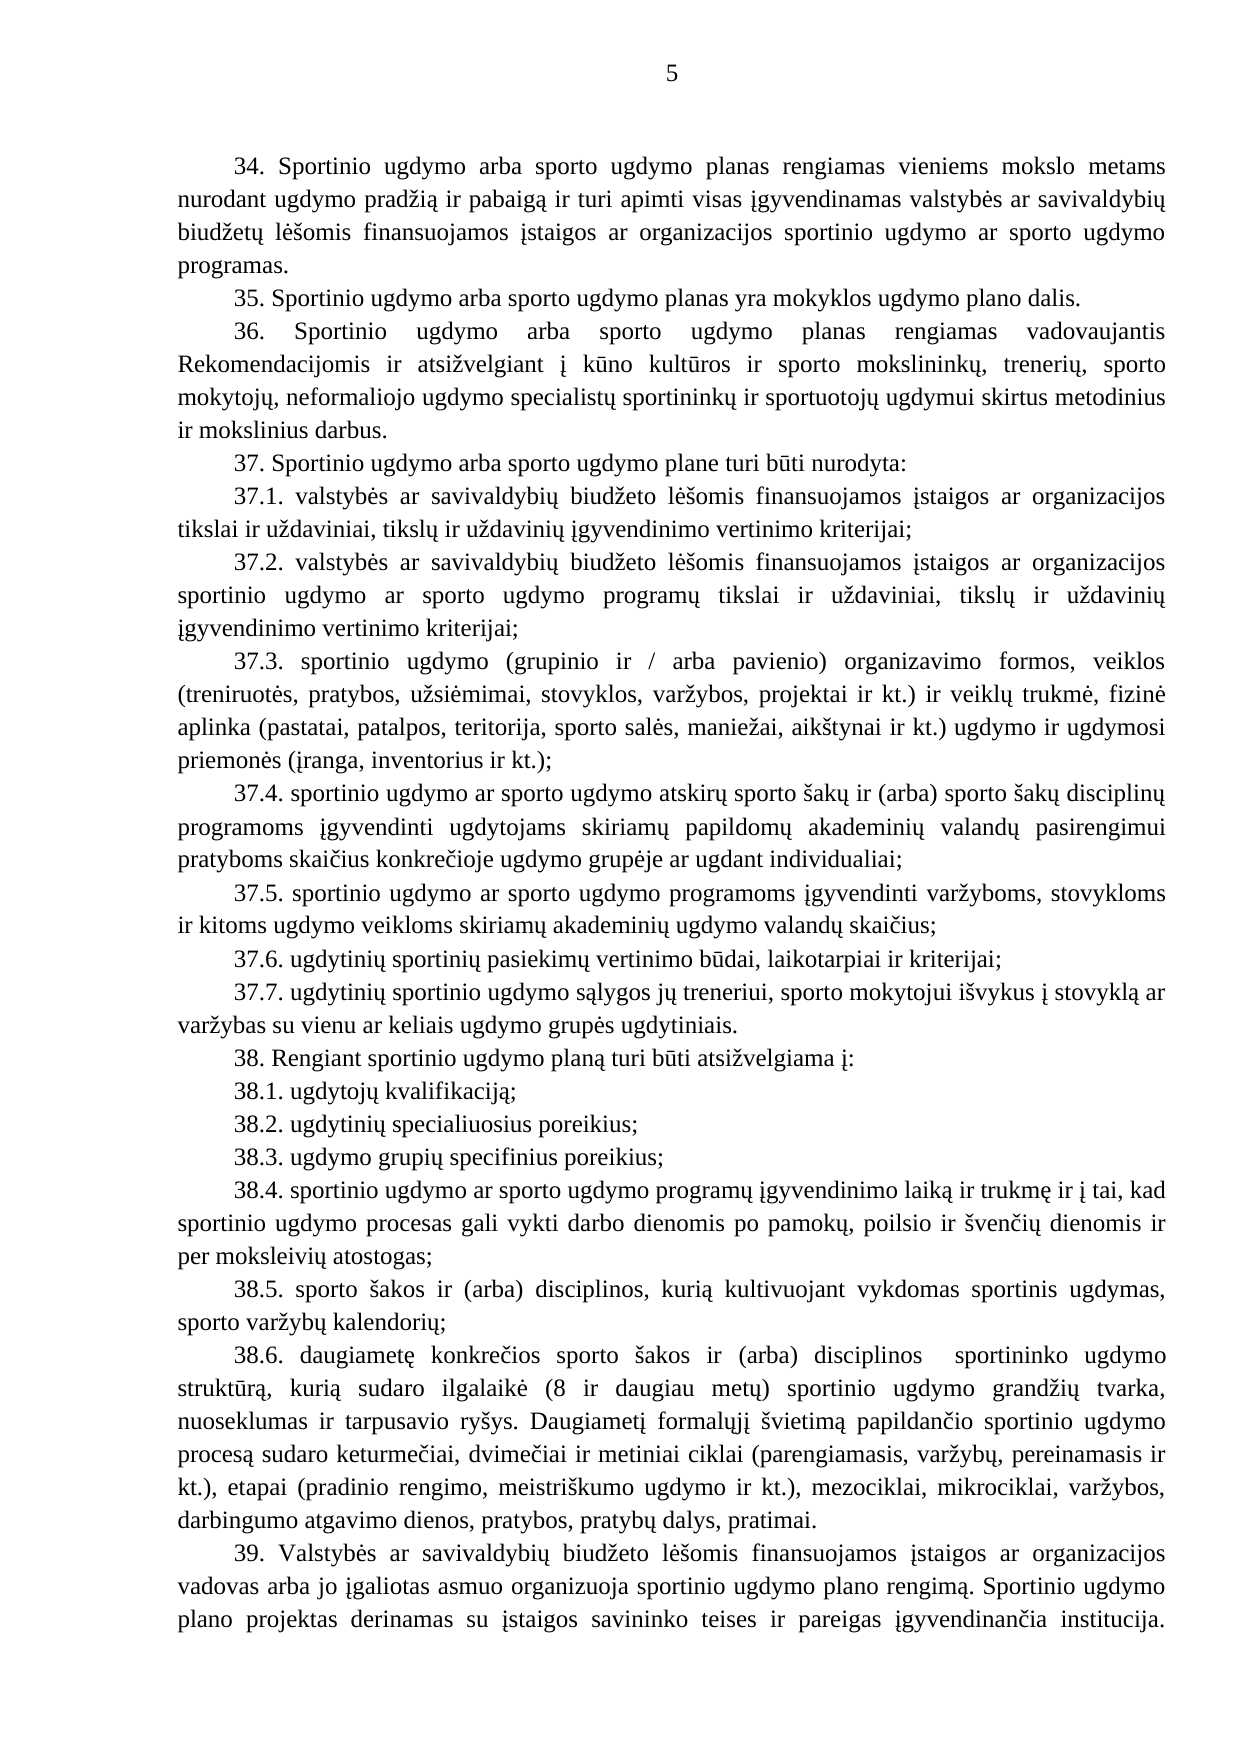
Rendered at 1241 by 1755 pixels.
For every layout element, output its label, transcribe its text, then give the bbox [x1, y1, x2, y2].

text 37.2. valstybės ar savivaldybių biudžeto lėšomis finansuojamos įstaigos ar organizacijos sportinio ugdymo ar sporto ugdymo programų tikslai ir uždaviniai, tikslų ir uždavinių įgyvendinimo vertinimo kriterijai; [177, 547, 1166, 642]
text 37.7. ugdytinių sportinio ugdymo sąlygos jų treneriui, sporto mokytojui išvykus į stovyklą ar varžybas su vienu ar keliais ugdymo grupės ugdytiniais. [177, 977, 1166, 1038]
text 38.6. daugiametę konkrečios sporto šakos ir (arba) disciplinos sportininko ugdymo struktūrą, kurią sudaro ilgalaikė (8 ir daugiau metų) sportinio ugdymo grandžių tvarka, nuoseklumas ir tarpusavio ryšys. Daugiametį formalųjį švietimą papildančio sportinio ugdymo procesą sudaro keturmečiai, dvimečiai ir metiniai ciklai (parengiamasis, varžybų, pereinamasis ir kt.), etapai (pradinio rengimo, meistriškumo ugdymo ir kt.), mezociklai, mikrociklai, varžybos, darbingumo atgavimo dienos, pratybos, pratybų dalys, pratimai. [177, 1340, 1166, 1534]
text 37.4. sportinio ugdymo ar sporto ugdymo atskirų sporto šakų ir (arba) sporto šakų disciplinų programoms įgyvendinti ugdytojams skiriamų papildomų akademinių valandų pasirengimui pratyboms skaičius konkrečioje ugdymo grupėje ar ugdant individualiai; [177, 778, 1166, 873]
text 38. Rengiant sportinio ugdymo planą turi būti atsižvelgiama į: [177, 1043, 1166, 1071]
text 38.2. ugdytinių specialiuosius poreikius; [177, 1109, 1166, 1137]
text 38.3. ugdymo grupių specifinius poreikius; [177, 1142, 1166, 1171]
text 37.5. sportinio ugdymo ar sporto ugdymo programoms įgyvendinti varžyboms, stovykloms ir kitoms ugdymo veikloms skiriamų akademinių ugdymo valandų skaičius; [177, 878, 1166, 939]
text 37.3. sportinio ugdymo (grupinio ir / arba pavienio) organizavimo formos, veiklos (treniruotės, pratybos, užsiėmimai, stovyklos, varžybos, projektai ir kt.) ir veiklų trukmė, fizinė aplinka (pastatai, patalpos, teritorija, sporto salės, maniežai, aikštynai ir kt.) ugdymo ir ugdymosi priemonės (įranga, inventorius ir kt.); [177, 646, 1166, 774]
text 37.6. ugdytinių sportinių pasiekimų vertinimo būdai, laikotarpiai ir kriterijai; [177, 944, 1166, 972]
text 38.4. sportinio ugdymo ar sporto ugdymo programų įgyvendinimo laiką ir trukmę ir į tai, kad sportinio ugdymo procesas gali vykti darbo dienomis po pamokų, poilsio ir švenčių dienomis ir per moksleivių atostogas; [177, 1175, 1166, 1269]
text 36. Sportinio ugdymo arba sporto ugdymo planas rengiamas vadovaujantis Rekomendacijomis ir atsižvelgiant į kūno kultūros ir sporto mokslininkų, trenerių, sporto mokytojų, neformaliojo ugdymo specialistų sportininkų ir sportuotojų ugdymui skirtus metodinius ir mokslinius darbus. [177, 316, 1166, 444]
text 37. Sportinio ugdymo arba sporto ugdymo plane turi būti nurodyta: [177, 448, 1166, 477]
text 38.1. ugdytojų kvalifikaciją; [177, 1076, 1166, 1104]
text 37.1. valstybės ar savivaldybių biudžeto lėšomis finansuojamos įstaigos ar organizacijos tikslai ir uždaviniai, tikslų ir uždavinių įgyvendinimo vertinimo kriterijai; [177, 481, 1166, 543]
text 39. Valstybės ar savivaldybių biudžeto lėšomis finansuojamos įstaigos ar organizacijos vadovas arba jo įgaliotas asmuo organizuoja sportinio ugdymo plano rengimą. Sportinio ugdymo plano projektas derinamas su įstaigos savininko teises ir pareigas įgyvendinančia institucija. [177, 1538, 1166, 1633]
text 35. Sportinio ugdymo arba sporto ugdymo planas yra mokyklos ugdymo plano dalis. [177, 283, 1166, 312]
text 34. Sportinio ugdymo arba sporto ugdymo planas rengiamas vieniems mokslo metams nurodant ugdymo pradžią ir pabaigą ir turi apimti visas įgyvendinamas valstybės ar savivaldybių biudžetų lėšomis finansuojamos įstaigos ar organizacijos sportinio ugdymo ar sporto ugdymo programas. [177, 151, 1166, 279]
text 38.5. sporto šakos ir (arba) disciplinos, kurią kultivuojant vykdomas sportinis ugdymas, sporto varžybų kalendorių; [177, 1274, 1166, 1336]
